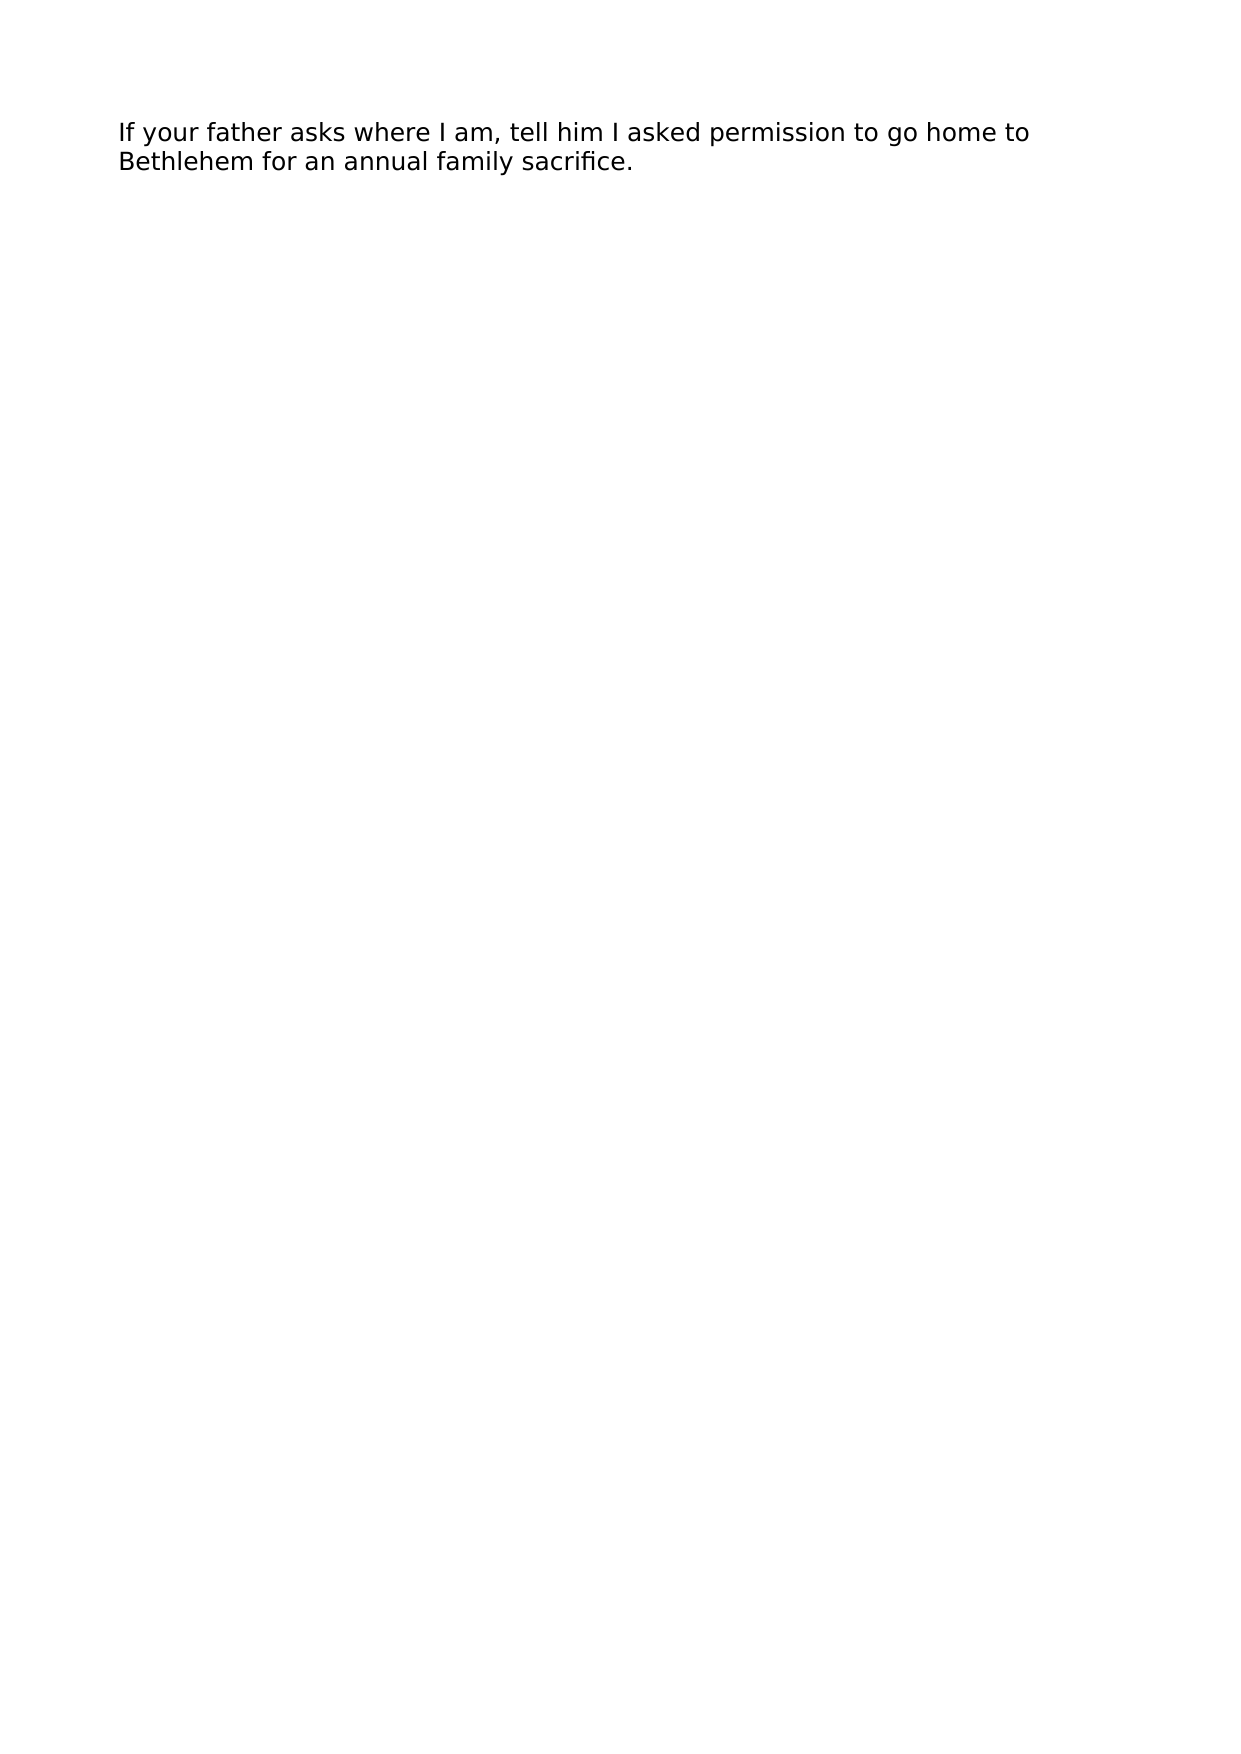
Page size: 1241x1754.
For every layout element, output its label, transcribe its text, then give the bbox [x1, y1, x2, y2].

text If your father asks where I am, tell him I asked permission to go home to Bethlehem for an annual family sacrifice. [118, 118, 1122, 176]
